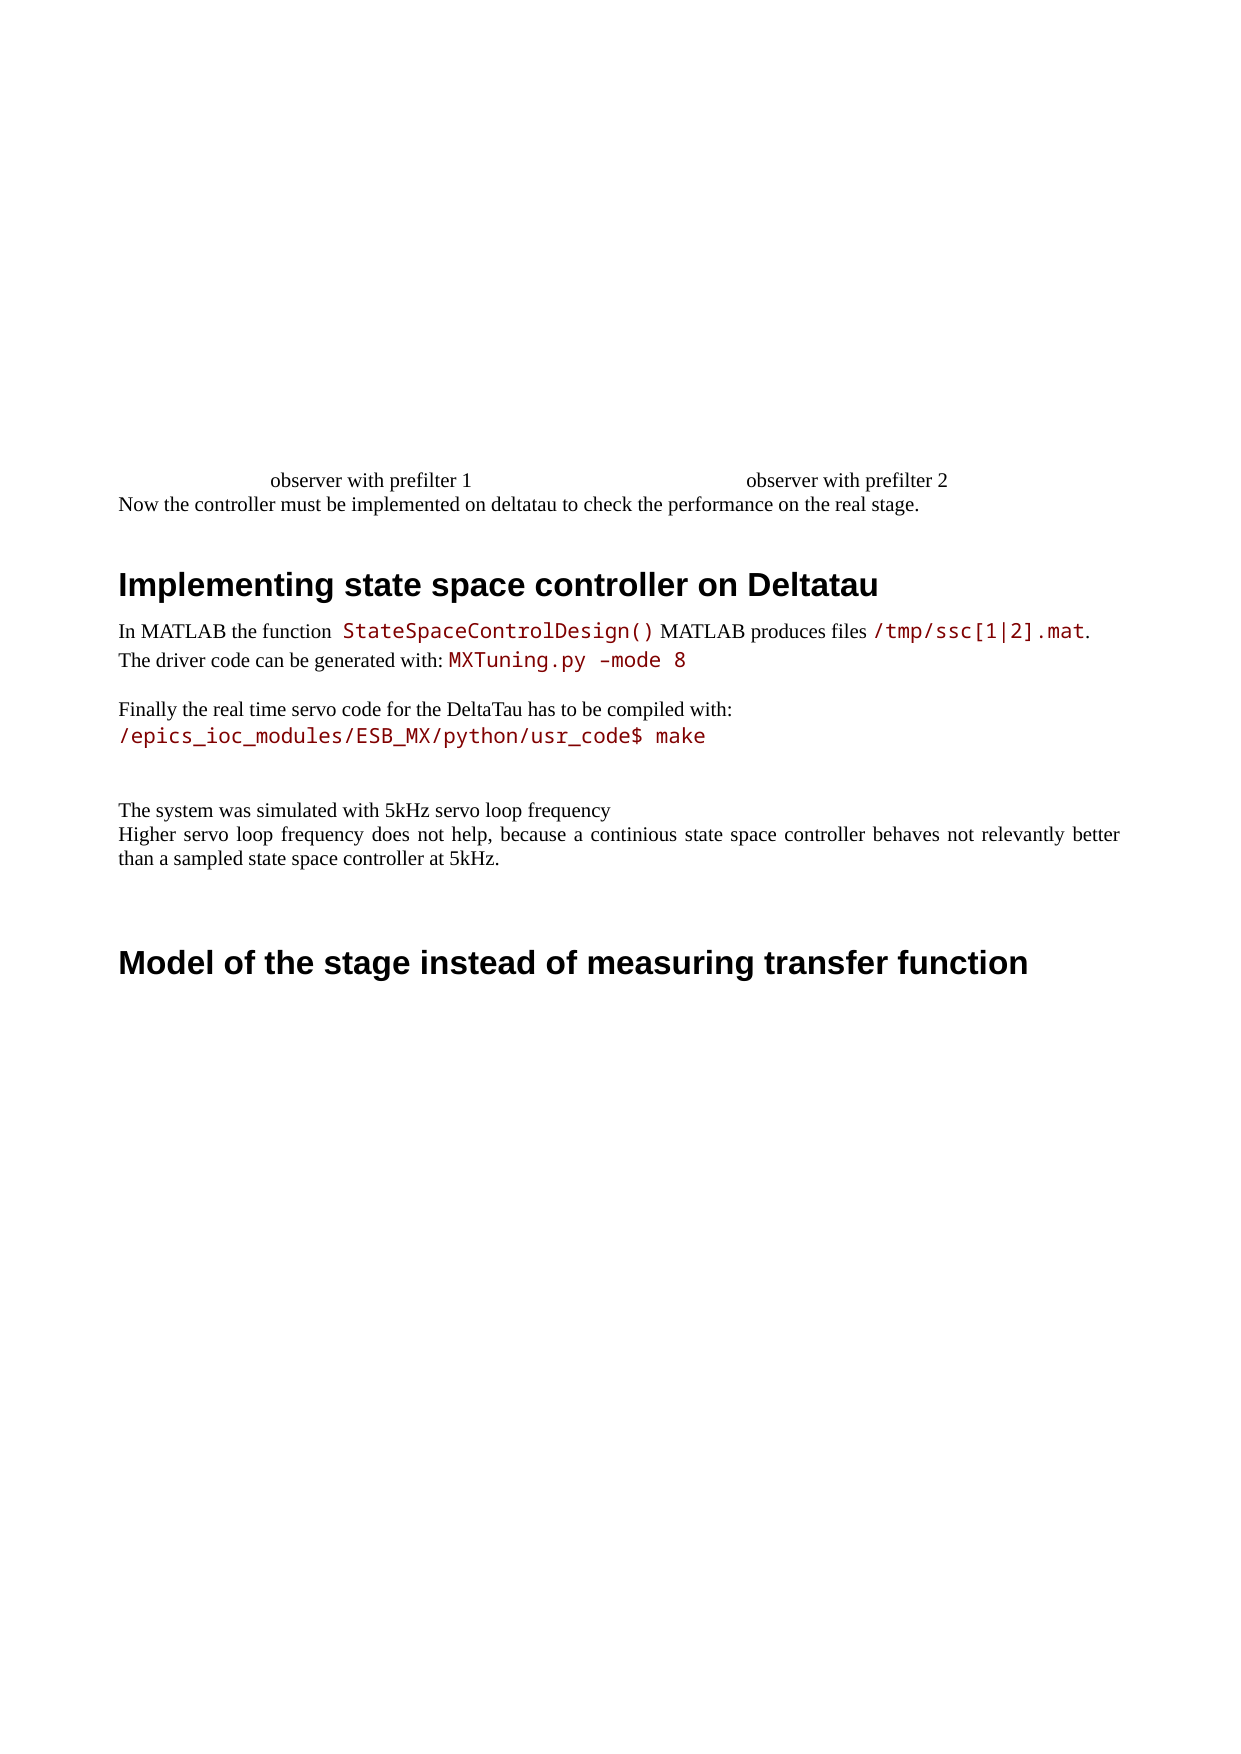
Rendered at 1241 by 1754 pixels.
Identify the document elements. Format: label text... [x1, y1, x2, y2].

text In MATLAB the function StateSpaceControlDesign() MATLAB produces files /tmp/ssc[1|2].mat. [118, 616, 1122, 645]
text Higher servo loop frequency does not help, because a continious state space controller behaves not relevantly better than a sampled state space controller at 5kHz. [118, 822, 1122, 870]
text /epics_ioc_modules/ESB_MX/python/usr_code$ make [118, 721, 1122, 750]
text Finally the real time servo code for the DeltaTau has to be compiled with: [118, 697, 1122, 721]
text The driver code can be generated with: MXTuning.py –mode 8 [118, 645, 1122, 673]
subtitle Model of the stage instead of measuring transfer function [118, 943, 1122, 982]
text Now the controller must be implemented on deltatau to check the performance on the real stage. [118, 492, 1122, 516]
text The system was simulated with 5kHz servo loop frequency [118, 798, 1122, 822]
text observer with prefilter 1 observer with prefilter 2 [118, 118, 1122, 492]
subtitle Implementing state space controller on Deltatau [118, 565, 1122, 604]
